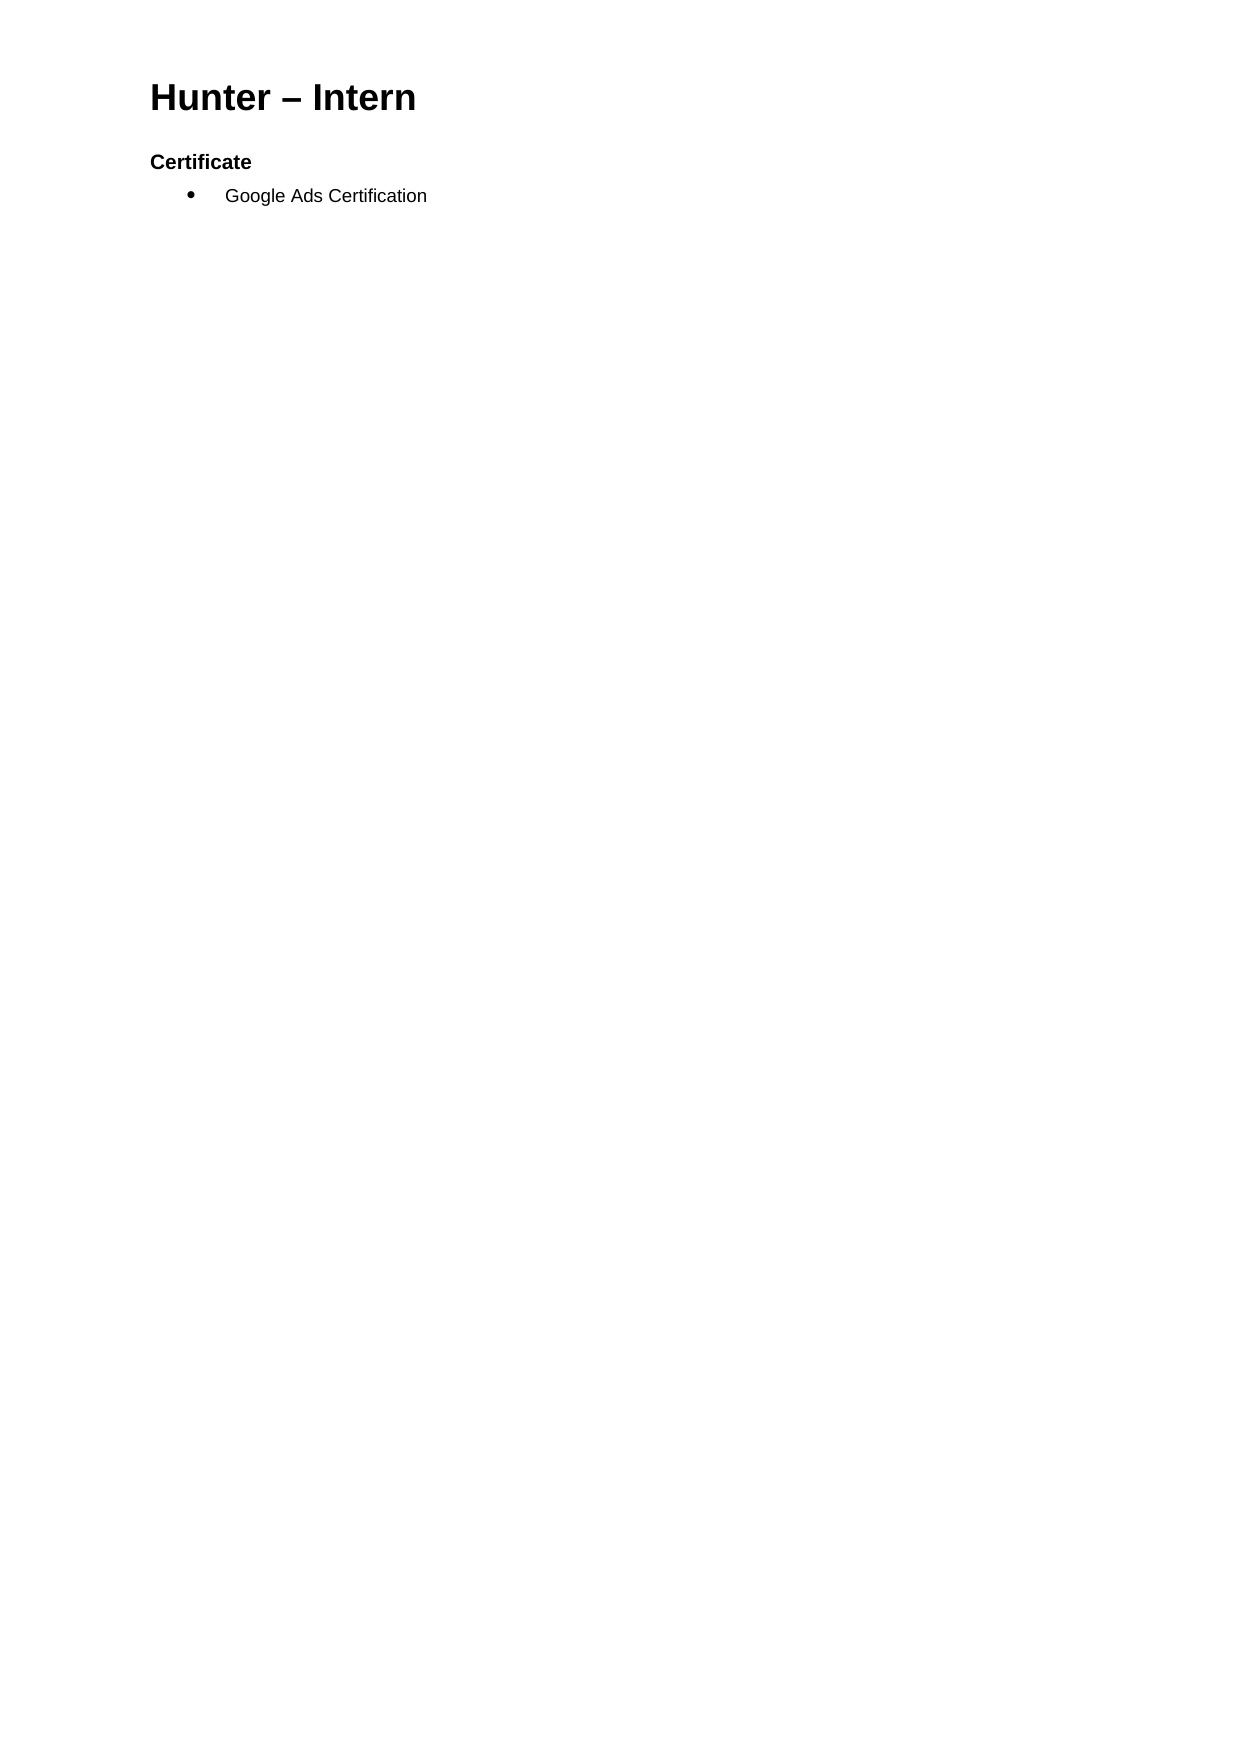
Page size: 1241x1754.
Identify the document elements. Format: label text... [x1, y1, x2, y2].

text Certificate [150, 150, 1090, 174]
list Google Ads Certification [187, 184, 1090, 206]
